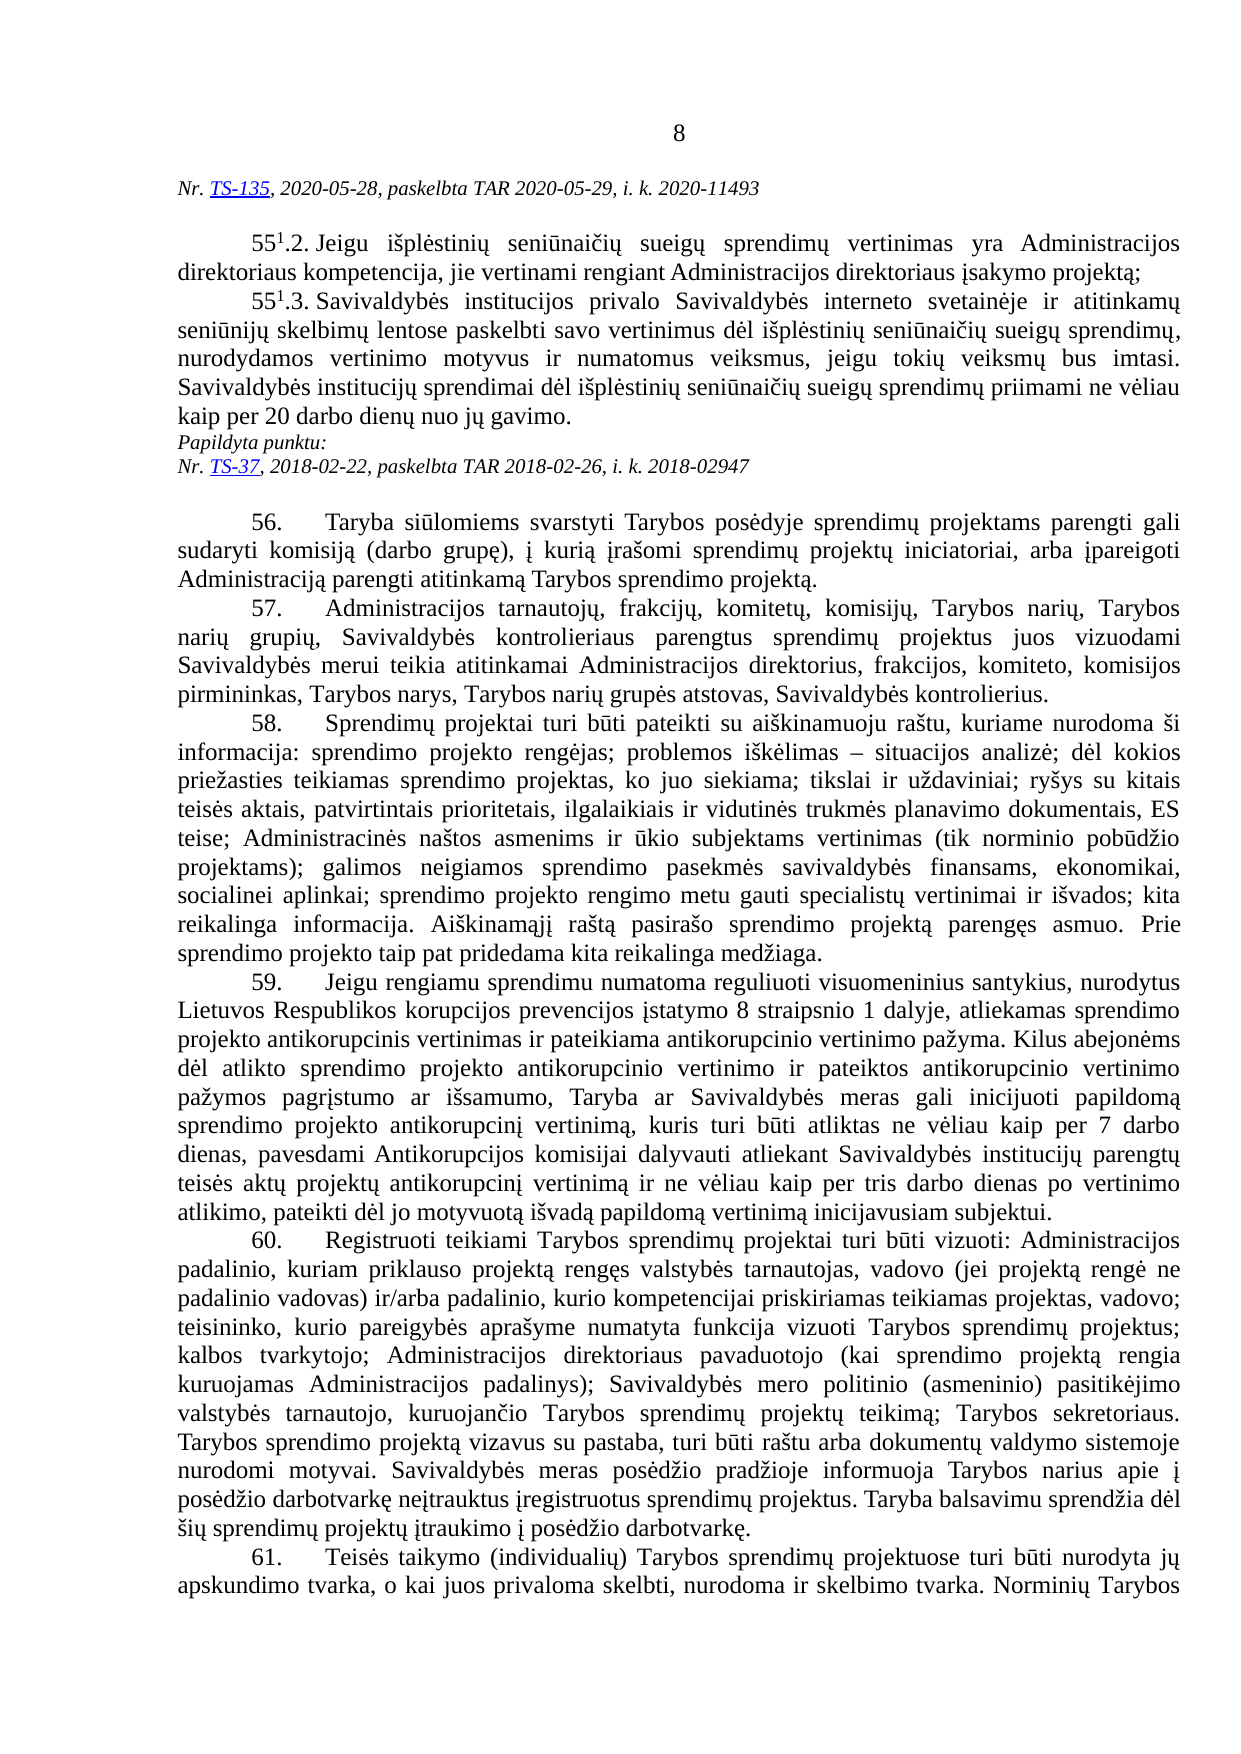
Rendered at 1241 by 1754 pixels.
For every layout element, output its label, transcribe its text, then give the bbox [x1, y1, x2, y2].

text 61. Teisės taikymo (individualių) Tarybos sprendimų projektuose turi būti nurodyta jų apskundimo tvarka, o kai juos privaloma skelbti, nurodoma ir skelbimo tvarka. Norminių Tarybos [177, 1542, 1181, 1599]
text 551.3. Savivaldybės institucijos privalo Savivaldybės interneto svetainėje ir atitinkamų seniūnijų skelbimų lentose paskelbti savo vertinimus dėl išplėstinių seniūnaičių sueigų sprendimų, nurodydamos vertinimo motyvus ir numatomus veiksmus, jeigu tokių veiksmų bus imtasi. Savivaldybės institucijų sprendimai dėl išplėstinių seniūnaičių sueigų sprendimų priimami ne vėliau kaip per 20 darbo dienų nuo jų gavimo. [177, 286, 1181, 430]
text Nr. TS-135, 2020-05-28, paskelbta TAR 2020-05-29, i. k. 2020-11493 [177, 176, 1181, 200]
text 59. Jeigu rengiamu sprendimu numatoma reguliuoti visuomeninius santykius, nurodytus Lietuvos Respublikos korupcijos prevencijos įstatymo 8 straipsnio 1 dalyje, atliekamas sprendimo projekto antikorupcinis vertinimas ir pateikiama antikorupcinio vertinimo pažyma. Kilus abejonėms dėl atlikto sprendimo projekto antikorupcinio vertinimo ir pateiktos antikorupcinio vertinimo pažymos pagrįstumo ar išsamumo, Taryba ar Savivaldybės meras gali inicijuoti papildomą sprendimo projekto antikorupcinį vertinimą, kuris turi būti atliktas ne vėliau kaip per 7 darbo dienas, pavesdami Antikorupcijos komisijai dalyvauti atliekant Savivaldybės institucijų parengtų teisės aktų projektų antikorupcinį vertinimą ir ne vėliau kaip per tris darbo dienas po vertinimo atlikimo, pateikti dėl jo motyvuotą išvadą papildomą vertinimą inicijavusiam subjektui. [177, 967, 1181, 1225]
text 56. Taryba siūlomiems svarstyti Tarybos posėdyje sprendimų projektams parengti gali sudaryti komisiją (darbo grupę), į kurią įrašomi sprendimų projektų iniciatoriai, arba įpareigoti Administraciją parengti atitinkamą Tarybos sprendimo projektą. [177, 507, 1181, 593]
text Papildyta punktu: [177, 430, 1181, 454]
text 58. Sprendimų projektai turi būti pateikti su aiškinamuoju raštu, kuriame nurodoma ši informacija: sprendimo projekto rengėjas; problemos iškėlimas – situacijos analizė; dėl kokios priežasties teikiamas sprendimo projektas, ko juo siekiama; tikslai ir uždaviniai; ryšys su kitais teisės aktais, patvirtintais prioritetais, ilgalaikiais ir vidutinės trukmės planavimo dokumentais, ES teise; Administracinės naštos asmenims ir ūkio subjektams vertinimas (tik norminio pobūdžio projektams); galimos neigiamos sprendimo pasekmės savivaldybės finansams, ekonomikai, socialinei aplinkai; sprendimo projekto rengimo metu gauti specialistų vertinimai ir išvados; kita reikalinga informacija. Aiškinamąjį raštą pasirašo sprendimo projektą parengęs asmuo. Prie sprendimo projekto taip pat pridedama kita reikalinga medžiaga. [177, 708, 1181, 967]
text 60. Registruoti teikiami Tarybos sprendimų projektai turi būti vizuoti: Administracijos padalinio, kuriam priklauso projektą rengęs valstybės tarnautojas, vadovo (jei projektą rengė ne padalinio vadovas) ir/arba padalinio, kurio kompetencijai priskiriamas teikiamas projektas, vadovo; teisininko, kurio pareigybės aprašyme numatyta funkcija vizuoti Tarybos sprendimų projektus; kalbos tvarkytojo; Administracijos direktoriaus pavaduotojo (kai sprendimo projektą rengia kuruojamas Administracijos padalinys); Savivaldybės mero politinio (asmeninio) pasitikėjimo valstybės tarnautojo, kuruojančio Tarybos sprendimų projektų teikimą; Tarybos sekretoriaus. Tarybos sprendimo projektą vizavus su pastaba, turi būti raštu arba dokumentų valdymo sistemoje nurodomi motyvai. Savivaldybės meras posėdžio pradžioje informuoja Tarybos narius apie į posėdžio darbotvarkę neįtrauktus įregistruotus sprendimų projektus. Taryba balsavimu sprendžia dėl šių sprendimų projektų įtraukimo į posėdžio darbotvarkę. [177, 1225, 1181, 1542]
text Nr. TS-37, 2018-02-22, paskelbta TAR 2018-02-26, i. k. 2018-02947 [177, 454, 1181, 478]
text 551.2. Jeigu išplėstinių seniūnaičių sueigų sprendimų vertinimas yra Administracijos direktoriaus kompetencija, jie vertinami rengiant Administracijos direktoriaus įsakymo projektą; [177, 228, 1181, 286]
text 57. Administracijos tarnautojų, frakcijų, komitetų, komisijų, Tarybos narių, Tarybos narių grupių, Savivaldybės kontrolieriaus parengtus sprendimų projektus juos vizuodami Savivaldybės merui teikia atitinkamai Administracijos direktorius, frakcijos, komiteto, komisijos pirmininkas, Tarybos narys, Tarybos narių grupės atstovas, Savivaldybės kontrolierius. [177, 593, 1181, 708]
